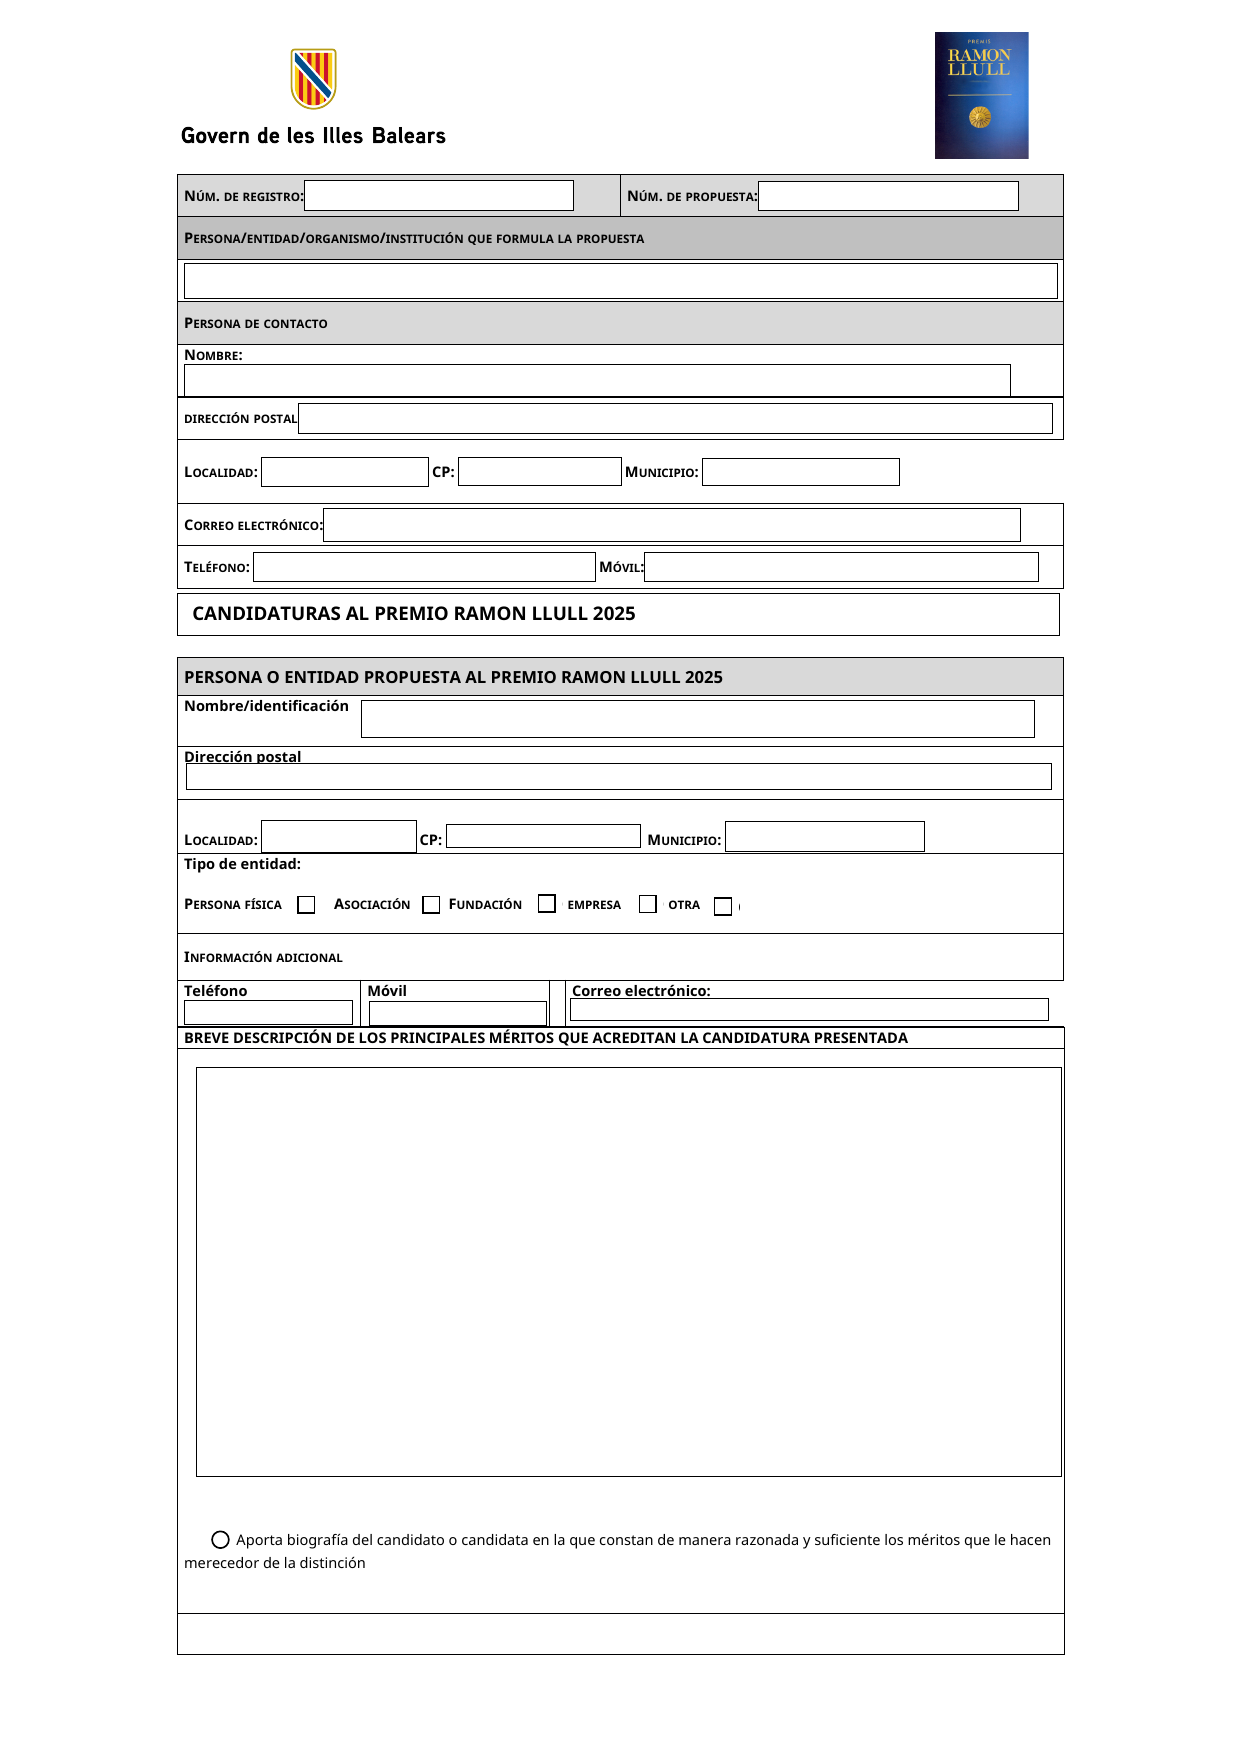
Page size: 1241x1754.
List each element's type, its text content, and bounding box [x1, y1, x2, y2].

text CANDIDATURAS AL PREMIO RAMON LLULL 2025 [192, 601, 1044, 626]
table_header Núm. de propuesta: [621, 175, 1063, 216]
picture [176, 41, 451, 152]
table_cell [178, 260, 1063, 301]
table_cell TELÉFONO: MÓVIL: [178, 546, 1063, 588]
table_cell Información adicional [178, 934, 1063, 979]
table_cell Aporta biografía del candidato o candidata en la que constan de manera razonada y suficiente los méritos que le hacen merecedor de la distinción [178, 1049, 1064, 1613]
table_cell Dirección postal [178, 747, 1063, 799]
table_cell Localidad: CP: Municipio: [178, 800, 1063, 853]
table_cell dirección postal [178, 398, 1063, 439]
table_cell Correo electrónico: [566, 981, 1064, 1026]
table_header BREVE DESCRIPCIÓN DE LOS PRINCIPALES MÉRITOS QUE ACREDITAN LA CANDIDATURA PRESENTADA [178, 1028, 1064, 1048]
table_cell Nombre: [178, 345, 1063, 396]
table_header PERSONA O ENTIDAD PROPUESTA AL PREMIO RAMON LLULL 2025 [178, 658, 1063, 695]
table_cell [178, 1614, 1064, 1654]
table_cell Correo electrónico: [178, 504, 1063, 545]
table_cell Tipo de entidad: Persona física Asociación Fundación empresa otra [178, 854, 1063, 933]
table_cell [550, 981, 565, 1026]
table_cell Teléfono [178, 981, 360, 1026]
table_cell Localidad: CP: Municipio: [178, 440, 1064, 503]
table_header Núm. de registro: [178, 175, 620, 216]
table_cell Móvil [361, 981, 549, 1026]
table_cell Persona de contacto [178, 302, 1063, 344]
table_cell Nombre/identificación [178, 696, 1063, 746]
picture [935, 32, 1029, 159]
table_cell Persona/entidad/organismo/institución que formula la propuesta [178, 217, 1063, 259]
